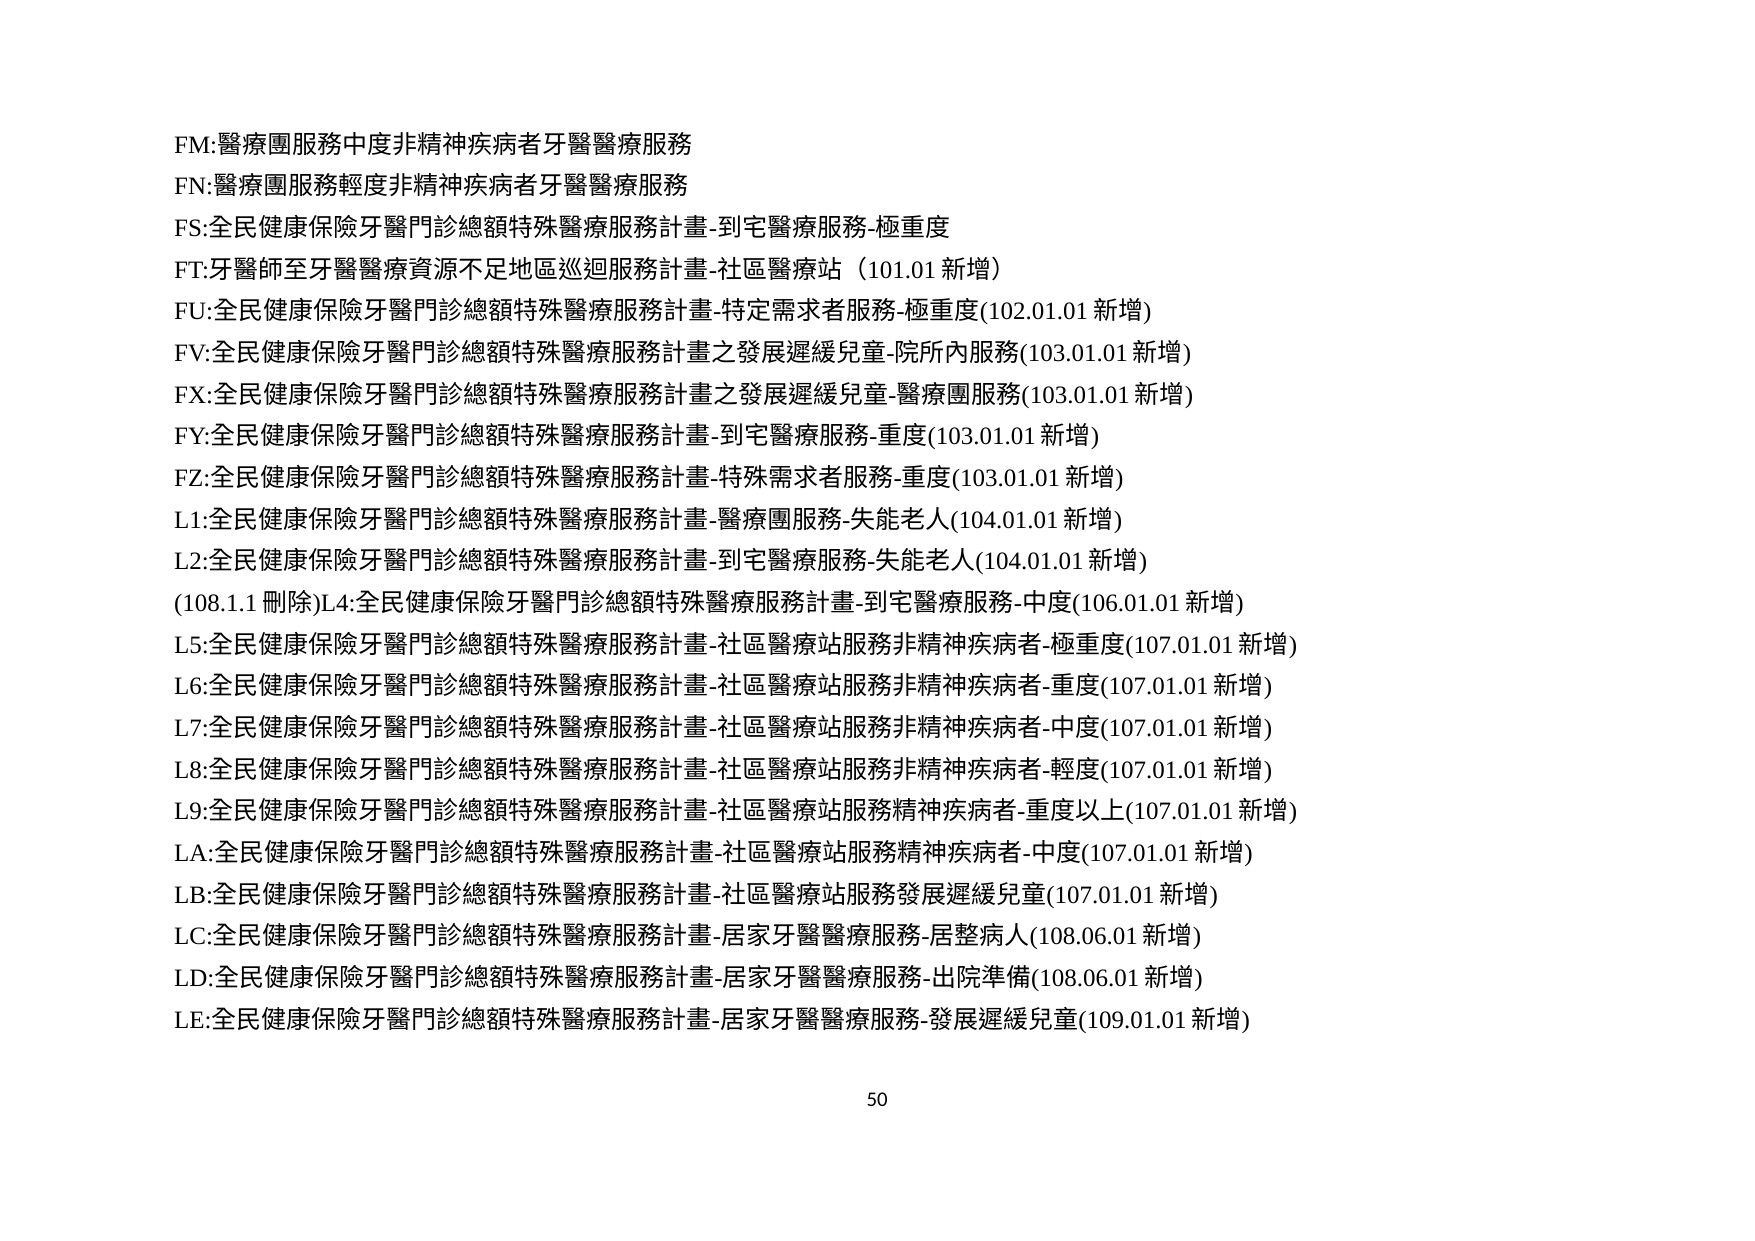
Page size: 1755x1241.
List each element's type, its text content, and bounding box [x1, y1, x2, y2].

table_cell FM:醫療團服務中度非精神疾病者牙醫醫療服務 FN:醫療團服務輕度非精神疾病者牙醫醫療服務 FS:全民健康保險牙醫門診總額特殊醫療服務計畫-到宅醫療服務-極重度 FT:牙醫師至牙醫醫療資源不足地區巡迴服務計畫-社區醫療站（101.01新增） FU:全民健康保險牙醫門診總額特殊醫療服務計畫-特定需求者服務-極重度(102.01.01新增) FV:全民健康保險牙醫門診總額特殊醫療服務計畫之發展遲緩兒童-院所內服務(103.01.01新增) FX:全民健康保險牙醫門診總額特殊醫療服務計畫之發展遲緩兒童-醫療團服務(103.01.01新增) FY:全民健康保險牙醫門診總額特殊醫療服務計畫-到宅醫療服務-重度(103.01.01新增) FZ:全民健康保險牙醫門診總額特殊醫療服務計畫-特殊需求者服務-重度(103.01.01新增) L1:全民健康保險牙醫門診總額特殊醫療服務計畫-醫療團服務-失能老人(104.01.01新增) L2:全民健康保險牙醫門診總額特殊醫療服務計畫-到宅醫療服務-失能老人(104.01.01新增) (108.1.1刪除)L4:全民健康保險牙醫門診總額特殊醫療服務計畫-到宅醫療服務-中度(106.01.01新增) L5:全民健康保險牙醫門診總額特殊醫療服務計畫-社區醫療站服務非精神疾病者-極重度(107.01.01新增) L6:全民健康保險牙醫門診總額特殊醫療服務計畫-社區醫療站服務非精神疾病者-重度(107.01.01新增) L7:全民健康保險牙醫門診總額特殊醫療服務計畫-社區醫療站服務非精神疾病者-中度(107.01.01新增) L8:全民健康保險牙醫門診總額特殊醫療服務計畫-社區醫療站服務非精神疾病者-輕度(107.01.01新增) L9:全民健康保險牙醫門診總額特殊醫療服務計畫-社區醫療站服務精神疾病者-重度以上(107.01.01新增) LA:全民健康保險牙醫門診總額特殊醫療服務計畫-社區醫療站服務精神疾病者-中度(107.01.01新增) LB:全民健康保險牙醫門診總額特殊醫療服務計畫-社區醫療站服務發展遲緩兒童(107.01.01新增) LC:全民健康保險牙醫門診總額特殊醫療服務計畫-居家牙醫醫療服務-居整病人(108.06.01新增) LD:全民健康保險牙醫門診總額特殊醫療服務計畫-居家牙醫醫療服務-出院準備(108.06.01新增) LE:全民健康保險牙醫門診總額特殊醫療服務計畫-居家牙醫醫療服務-發展遲緩兒童(109.01.01新增) [118, 119, 1658, 1035]
